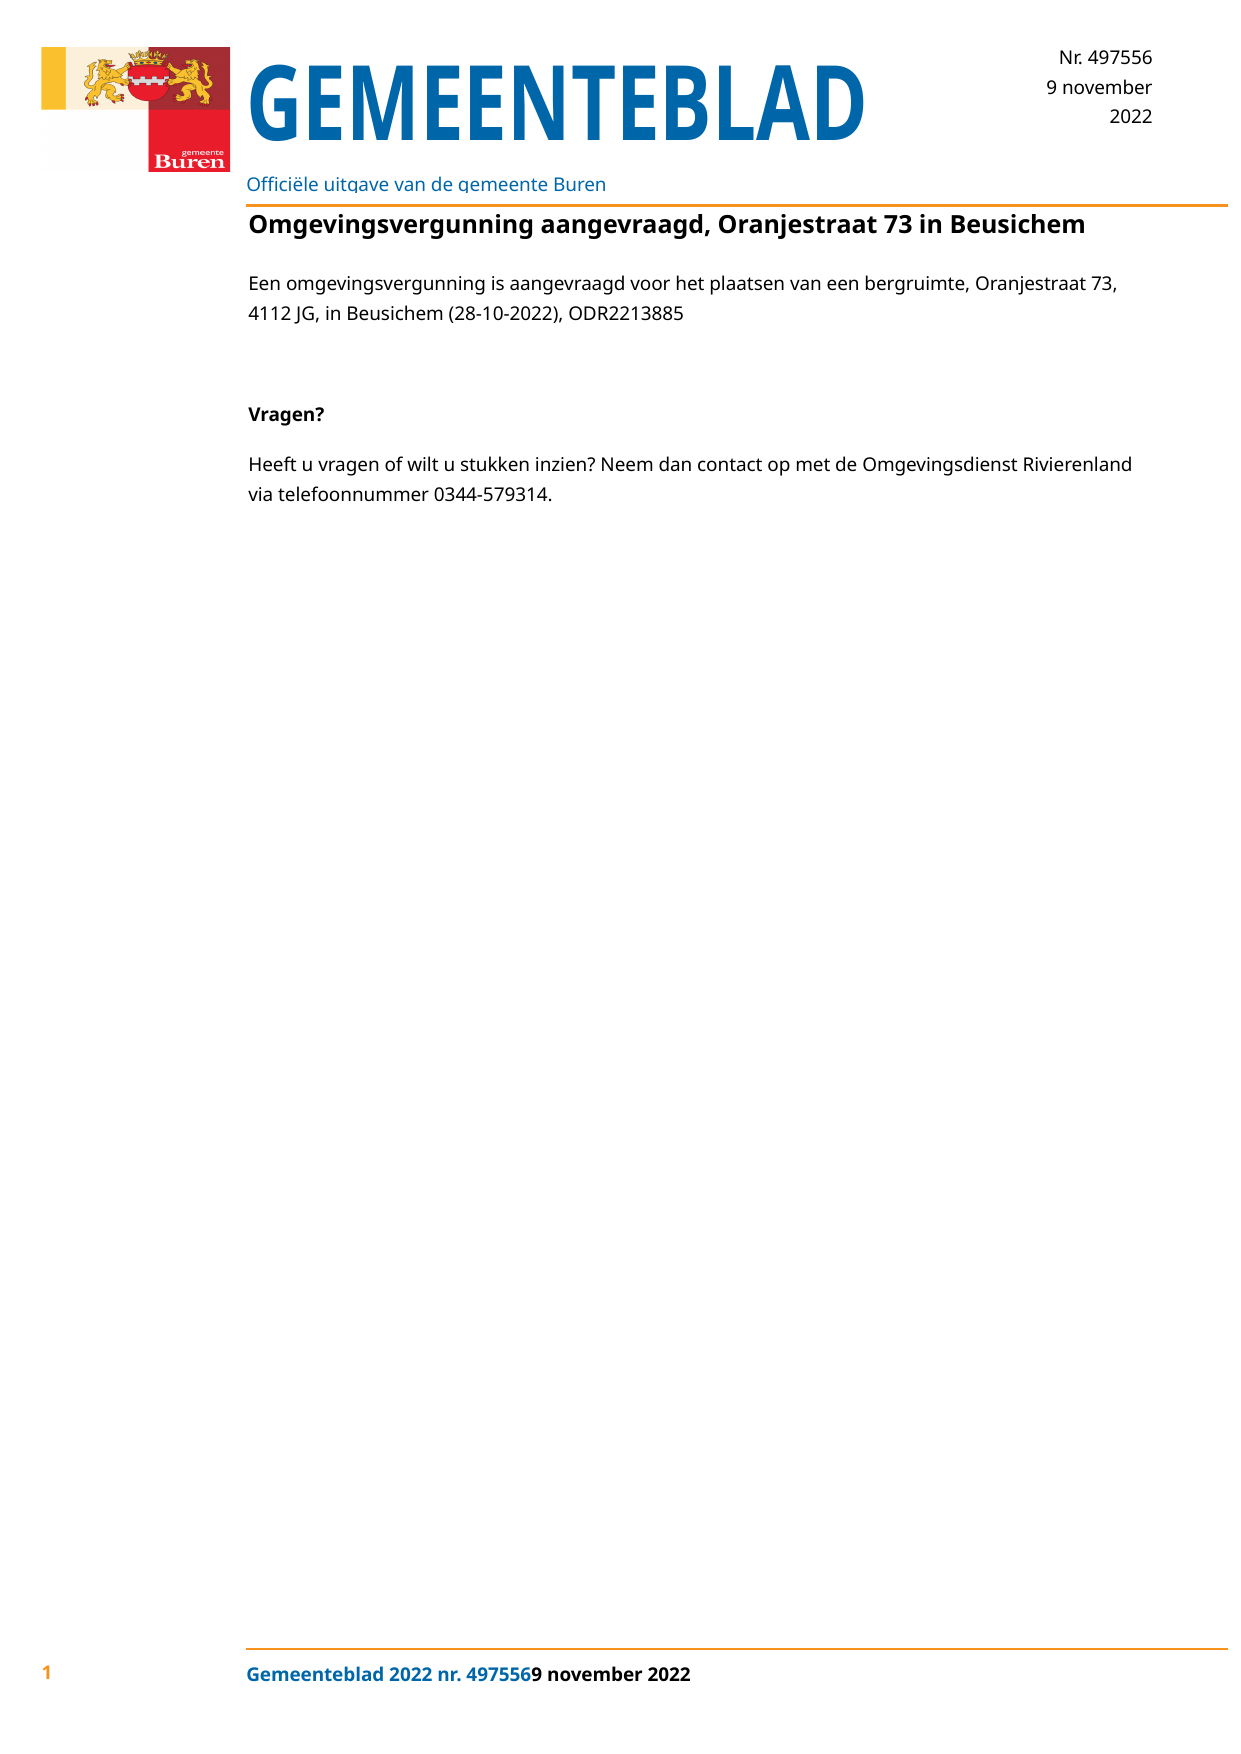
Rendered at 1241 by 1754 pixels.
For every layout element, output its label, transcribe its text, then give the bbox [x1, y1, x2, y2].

text Een omgevingsvergunning is aangevraagd voor het plaatsen van een bergruimte, Oranjestraat 73, 4112 JG, in Beusichem (28-10-2022), ODR2213885 [248, 270, 1152, 326]
text Omgevingsvergunning aangevraagd, Oranjestraat 73 in Beusichem [248, 207, 1152, 241]
text Vragen? [248, 401, 1152, 426]
text Heeft u vragen of wilt u stukken inzien? Neem dan contact op met de Omgevingsdienst Rivierenland via telefoonnummer 0344-579314. [248, 451, 1152, 506]
picture [41, 47, 231, 172]
